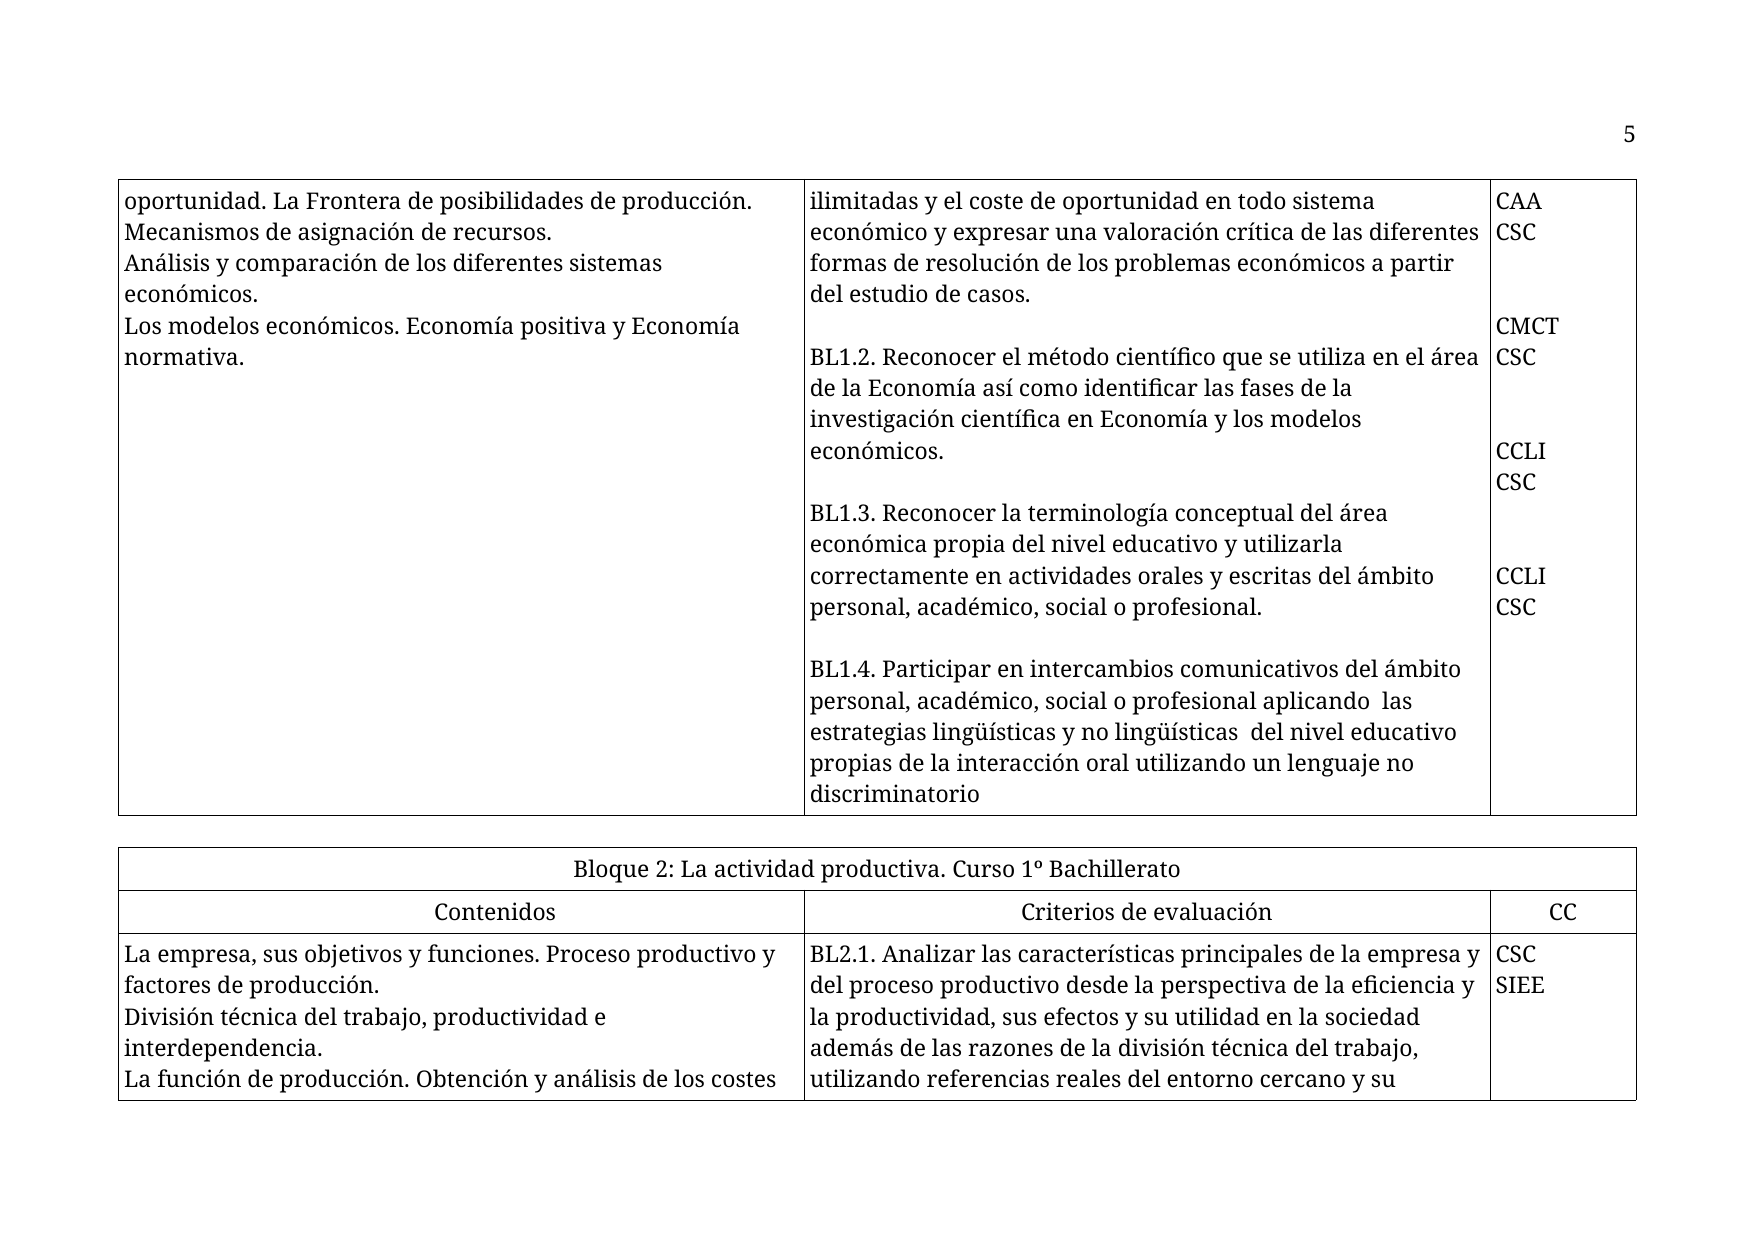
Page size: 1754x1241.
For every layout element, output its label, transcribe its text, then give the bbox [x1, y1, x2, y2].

table_cell BL2.1. Analizar las características principales de la empresa y del proceso productivo desde la perspectiva de la eficiencia y la productividad, sus efectos y su utilidad en la sociedad además de las razones de la división técnica del trabajo, utilizando referencias reales del entorno cercano y su [805, 934, 1490, 1100]
table_cell CSC SIEE [1491, 934, 1636, 1100]
table_cell oportunidad. La Frontera de posibilidades de producción. Mecanismos de asignación de recursos. Análisis y comparación de los diferentes sistemas económicos. Los modelos económicos. Economía positiva y Economía normativa. [119, 180, 804, 815]
table_cell Contenidos [119, 891, 804, 932]
table_cell CC [1491, 891, 1636, 932]
table_cell Criterios de evaluación [805, 891, 1490, 932]
table_header Bloque 2: La actividad productiva. Curso 1º Bachillerato [119, 848, 1636, 889]
table_cell CAA CSC CMCT CSC CCLI CSC CCLI CSC [1491, 180, 1636, 815]
table_cell La empresa, sus objetivos y funciones. Proceso productivo y factores de producción. División técnica del trabajo, productividad e interdependencia. La función de producción. Obtención y análisis de los costes [119, 934, 804, 1100]
table_cell ilimitadas y el coste de oportunidad en todo sistema económico y expresar una valoración crítica de las diferentes formas de resolución de los problemas económicos a partir del estudio de casos. BL1.2. Reconocer el método científico que se utiliza en el área de la Economía así como identificar las fases de la investigación científica en Economía y los modelos económicos. BL1.3. Reconocer la terminología conceptual del área económica propia del nivel educativo y utilizarla correctamente en actividades orales y escritas del ámbito personal, académico, social o profesional. BL1.4. Participar en intercambios comunicativos del ámbito personal, académico, social o profesional aplicando las estrategias lingüísticas y no lingüísticas del nivel educativo propias de la interacción oral utilizando un lenguaje no discriminatorio [805, 180, 1490, 815]
